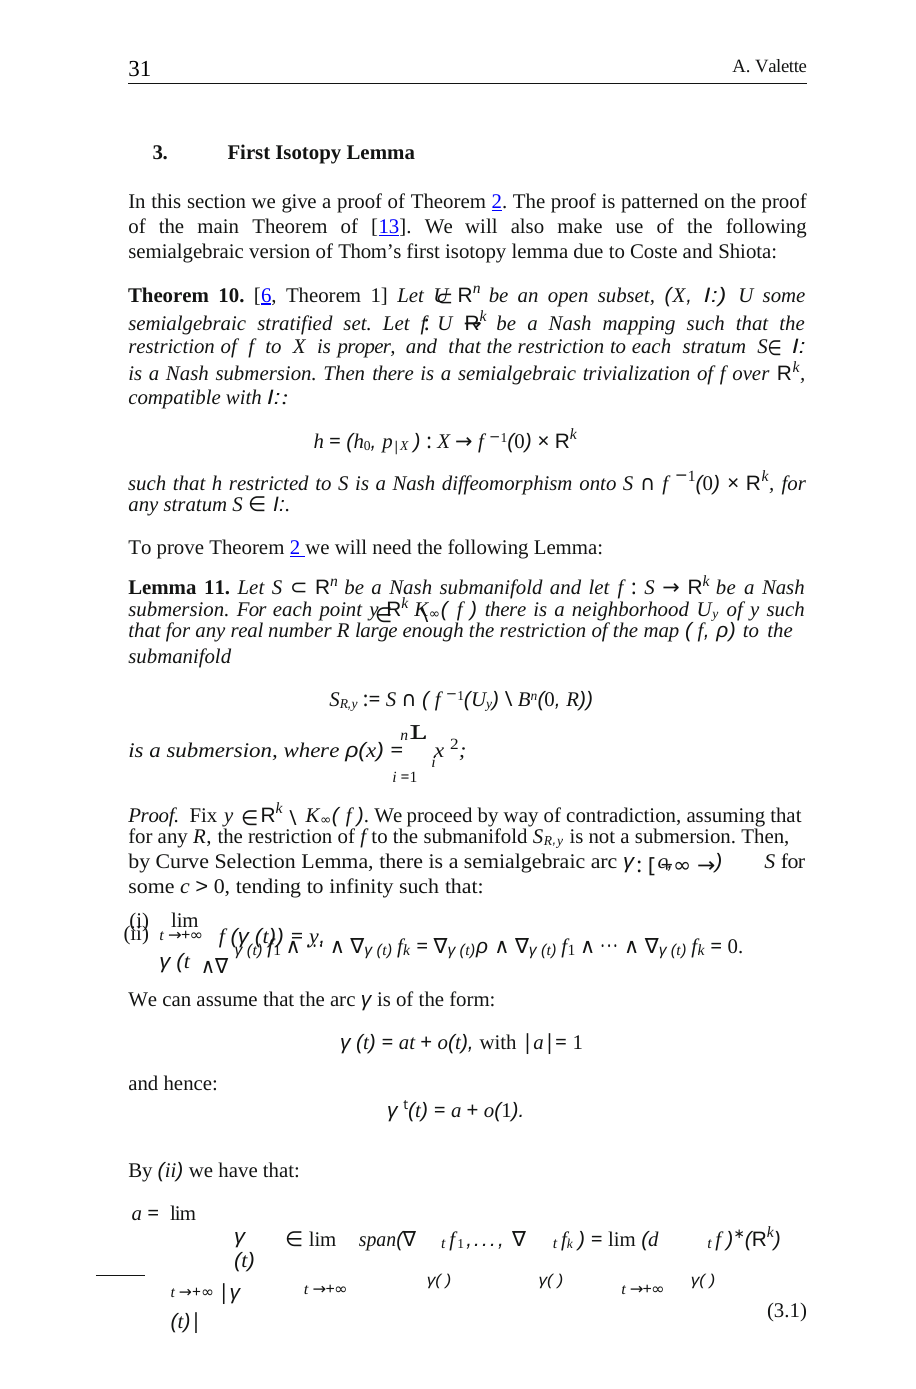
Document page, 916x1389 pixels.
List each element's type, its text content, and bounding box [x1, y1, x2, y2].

text ∈ [767, 333, 780, 361]
text and hence: [128, 1071, 307, 1095]
text f1,..., ∇ [451, 1235, 536, 1249]
text t f )∗(Rk) [728, 1235, 747, 1249]
text by Curve Selection Lemma, there is a semialgebraic arc γ c, ) S for some c > 0, tending to infinity such that: [128, 849, 807, 898]
list γ (t ) [159, 950, 195, 973]
text span(∇ [399, 1235, 424, 1249]
text Lemma 11. Let S ⊂ Rn be a Nash submanifold and let f : S → Rk be a Nash submersion. For each point y Rk K∞( f ) there is a neighborhood Uy of y such that for any real number R large enough the restriction of the map ( f, ρ) to the [128, 576, 807, 642]
text ∈ \ [375, 601, 431, 628]
text ⊂ ⊂ [436, 284, 734, 322]
text t →+∞ [621, 1278, 673, 1299]
text Proof. Fix y Rk K∞( f ). We proceed by way of contradiction, assuming that for any R, the restriction of f to the submanifold SR,y is not a submersion. Then, [128, 802, 807, 848]
text γ( ) [691, 1273, 719, 1288]
text i [431, 753, 436, 771]
text is a submersion, where ρ(x) = L x 2; [128, 725, 822, 766]
text γ( ) [462, 1273, 564, 1288]
text submanifold [128, 644, 822, 668]
text Theorem 10. [6, Theorem 1] Let U Rn be an open subset, (X, I:) U some semialgebraic stratified set. Let f U Rk be a Nash mapping such that the restriction of f to X is proper, and that the restriction to each stratum S I: is a Nash submersion. Then there is a semialgebraic trivialization of f over Rk, compatible with I:: [128, 281, 807, 409]
text t fk ) = lim (d [580, 1235, 644, 1249]
text such that h restricted to S is a Nash diffeomorphism onto S ∩ f −1(0) × Rk, for any stratum S ∈ I:. [128, 470, 807, 517]
text f (γ (t)) = y, [219, 921, 822, 949]
text a = lim [131, 1209, 210, 1223]
text ∈ lim [285, 1235, 343, 1249]
text γ( ) [359, 1273, 453, 1288]
text We can assume that the arc γ is of the form: [128, 987, 822, 1011]
text ∧∇ [201, 954, 822, 978]
text ∈ \ [241, 803, 299, 831]
text t [441, 1235, 452, 1249]
text γ (t) = at + o(t), with |a|= 1 [112, 1027, 810, 1056]
text In this section we give a proof of Theorem 2. The proof is patterned on the proof of the main Theorem of [13]. We will also make use of the following semialgebraic version of Thom’s first isotopy lemma due to Coste and Shiota: [128, 189, 807, 263]
text By (ii) we have that: [128, 1158, 307, 1182]
text n [400, 727, 408, 744]
text t →+∞ [304, 1278, 355, 1299]
text : → [424, 308, 486, 336]
text γ t(t) = a + o(1). [387, 1095, 822, 1123]
text i =1 [96, 766, 713, 787]
text t f )∗(Rk) [775, 1235, 822, 1249]
text t f )∗(Rk) [747, 1235, 777, 1249]
text γ (t) [234, 1224, 271, 1272]
text (3.1) [767, 1297, 822, 1322]
text SR,y := S ∩ ( f −1(Uy) \ Bn(0, R)) [112, 684, 811, 713]
text span(∇ [359, 1235, 399, 1249]
text h = (h0, p|X ) : X → f −1(0) × Rk [313, 425, 822, 455]
text To prove Theorem 2 we will need the following Lemma: [128, 535, 822, 559]
list lim [129, 912, 211, 931]
list t →+∞ [123, 931, 211, 943]
text : [ +∞ → [636, 850, 754, 878]
text t fk ) = lim (d [644, 1235, 691, 1249]
text t →+∞ |γ (t)| [170, 1277, 277, 1334]
list First Isotopy Lemma [152, 140, 822, 164]
